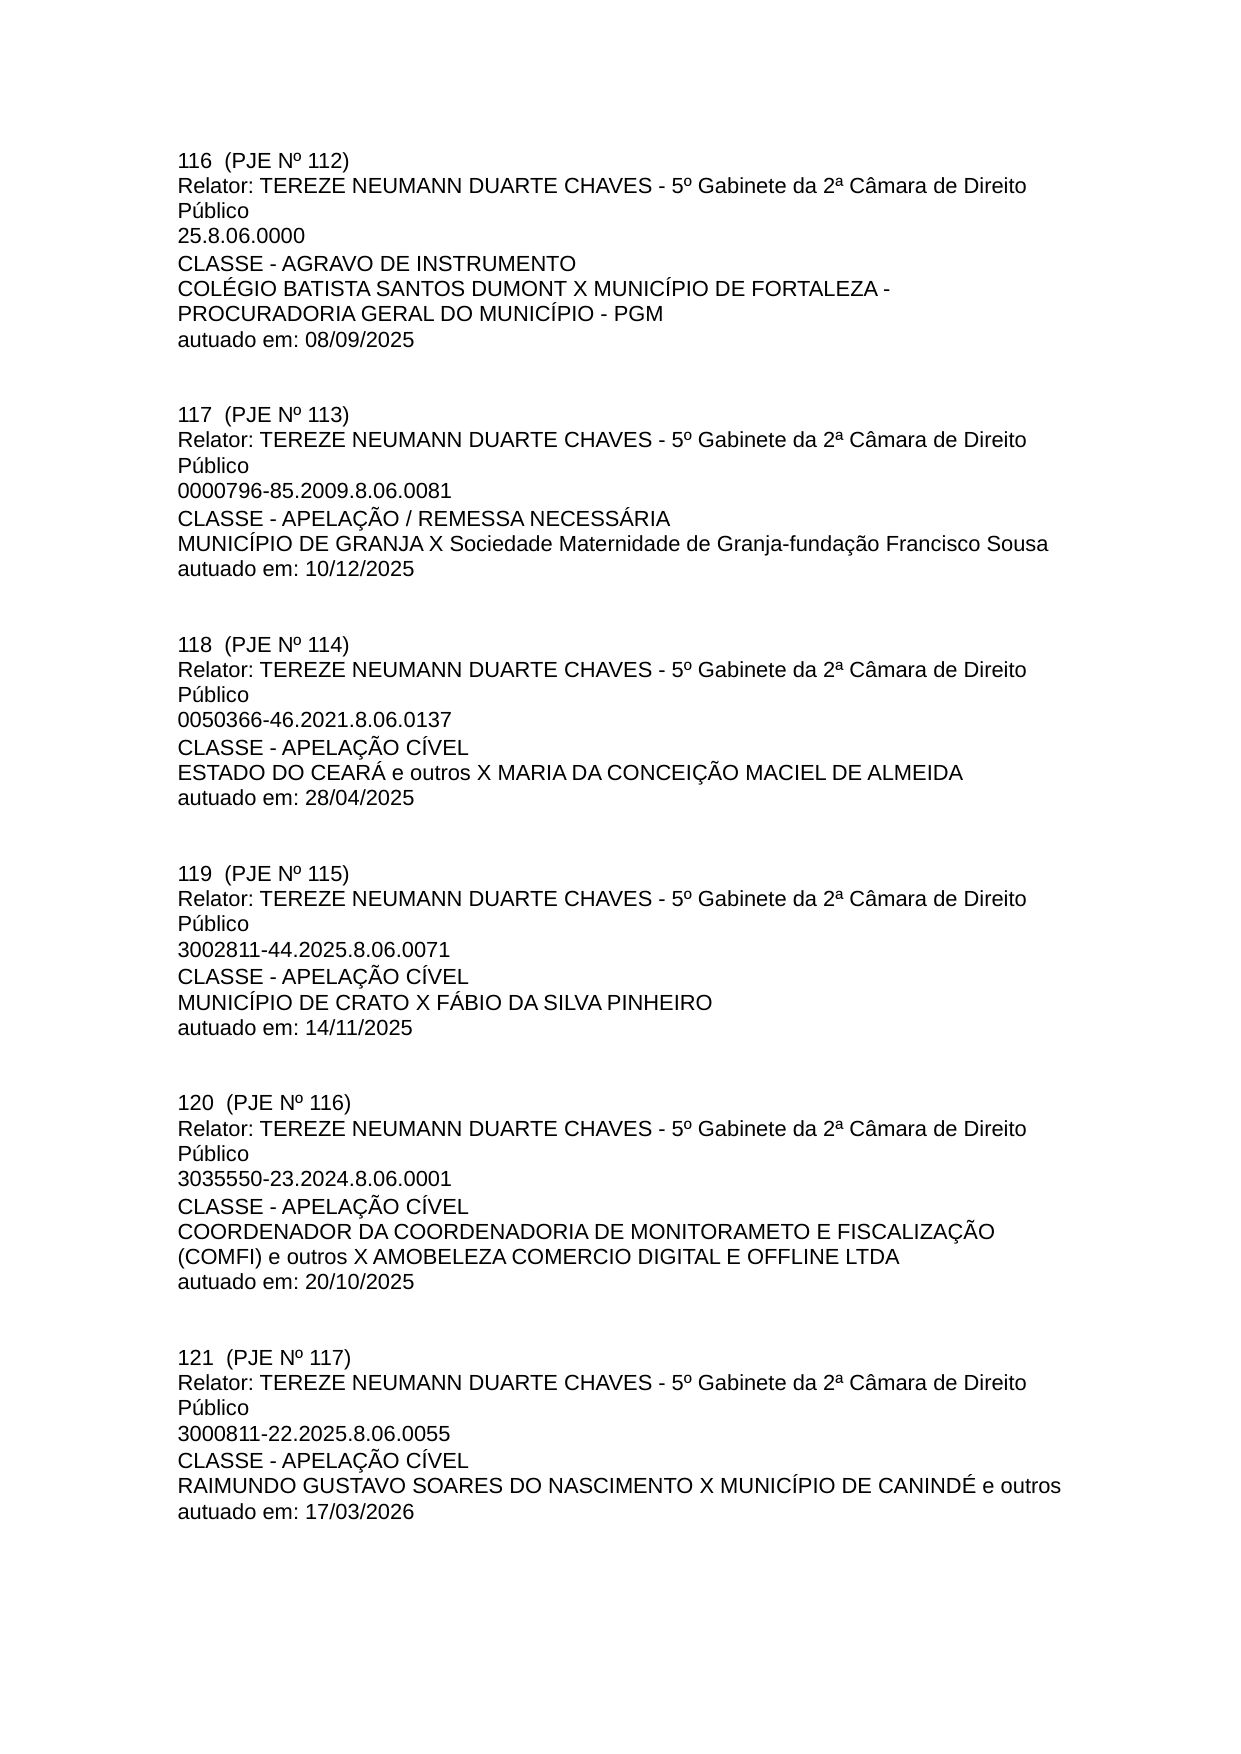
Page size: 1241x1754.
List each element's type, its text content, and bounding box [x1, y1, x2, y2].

subtitle 25.8.06.0000 [177, 223, 1063, 248]
subtitle 0050366-46.2021.8.06.0137 [177, 707, 1063, 732]
text Relator: TEREZE NEUMANN DUARTE CHAVES - 5º Gabinete da 2ª Câmara de Direito Público [177, 427, 1063, 478]
subtitle 0000796-85.2009.8.06.0081 [177, 478, 1063, 503]
text 118 (PJE Nº 114) [177, 632, 1063, 657]
text Relator: TEREZE NEUMANN DUARTE CHAVES - 5º Gabinete da 2ª Câmara de Direito Público [177, 173, 1063, 223]
text Relator: TEREZE NEUMANN DUARTE CHAVES - 5º Gabinete da 2ª Câmara de Direito Público [177, 1116, 1063, 1166]
text CLASSE - APELAÇÃO CÍVEL ESTADO DO CEARÁ e outros X MARIA DA CONCEIÇÃO MACIEL DE ALMEIDA autuado em: 28/04/2025 [177, 735, 1063, 811]
text Relator: TEREZE NEUMANN DUARTE CHAVES - 5º Gabinete da 2ª Câmara de Direito Público [177, 657, 1063, 707]
text 121 (PJE Nº 117) [177, 1345, 1063, 1370]
text Relator: TEREZE NEUMANN DUARTE CHAVES - 5º Gabinete da 2ª Câmara de Direito Público [177, 886, 1063, 937]
text 116 (PJE Nº 112) [177, 148, 1063, 173]
text Relator: TEREZE NEUMANN DUARTE CHAVES - 5º Gabinete da 2ª Câmara de Direito Público [177, 1370, 1063, 1421]
text CLASSE - AGRAVO DE INSTRUMENTO COLÉGIO BATISTA SANTOS DUMONT X MUNICÍPIO DE FORTALEZA - PROCURADORIA GERAL DO MUNICÍPIO - PGM autuado em: 08/09/2025 [177, 251, 1063, 352]
text CLASSE - APELAÇÃO CÍVEL RAIMUNDO GUSTAVO SOARES DO NASCIMENTO X MUNICÍPIO DE CANINDÉ e outros autuado em: 17/03/2026 [177, 1448, 1063, 1524]
text CLASSE - APELAÇÃO CÍVEL COORDENADOR DA COORDENADORIA DE MONITORAMETO E FISCALIZAÇÃO (COMFI) e outros X AMOBELEZA COMERCIO DIGITAL E OFFLINE LTDA autuado em: 20/10/2025 [177, 1194, 1063, 1294]
subtitle 3035550-23.2024.8.06.0001 [177, 1166, 1063, 1191]
text 119 (PJE Nº 115) [177, 861, 1063, 886]
text CLASSE - APELAÇÃO CÍVEL MUNICÍPIO DE CRATO X FÁBIO DA SILVA PINHEIRO autuado em: 14/11/2025 [177, 964, 1063, 1040]
text CLASSE - APELAÇÃO / REMESSA NECESSÁRIA MUNICÍPIO DE GRANJA X Sociedade Maternidade de Granja-fundação Francisco Sousa autuado em: 10/12/2025 [177, 506, 1063, 581]
subtitle 3000811-22.2025.8.06.0055 [177, 1421, 1063, 1446]
text 120 (PJE Nº 116) [177, 1090, 1063, 1116]
text 117 (PJE Nº 113) [177, 402, 1063, 427]
subtitle 3002811-44.2025.8.06.0071 [177, 937, 1063, 962]
